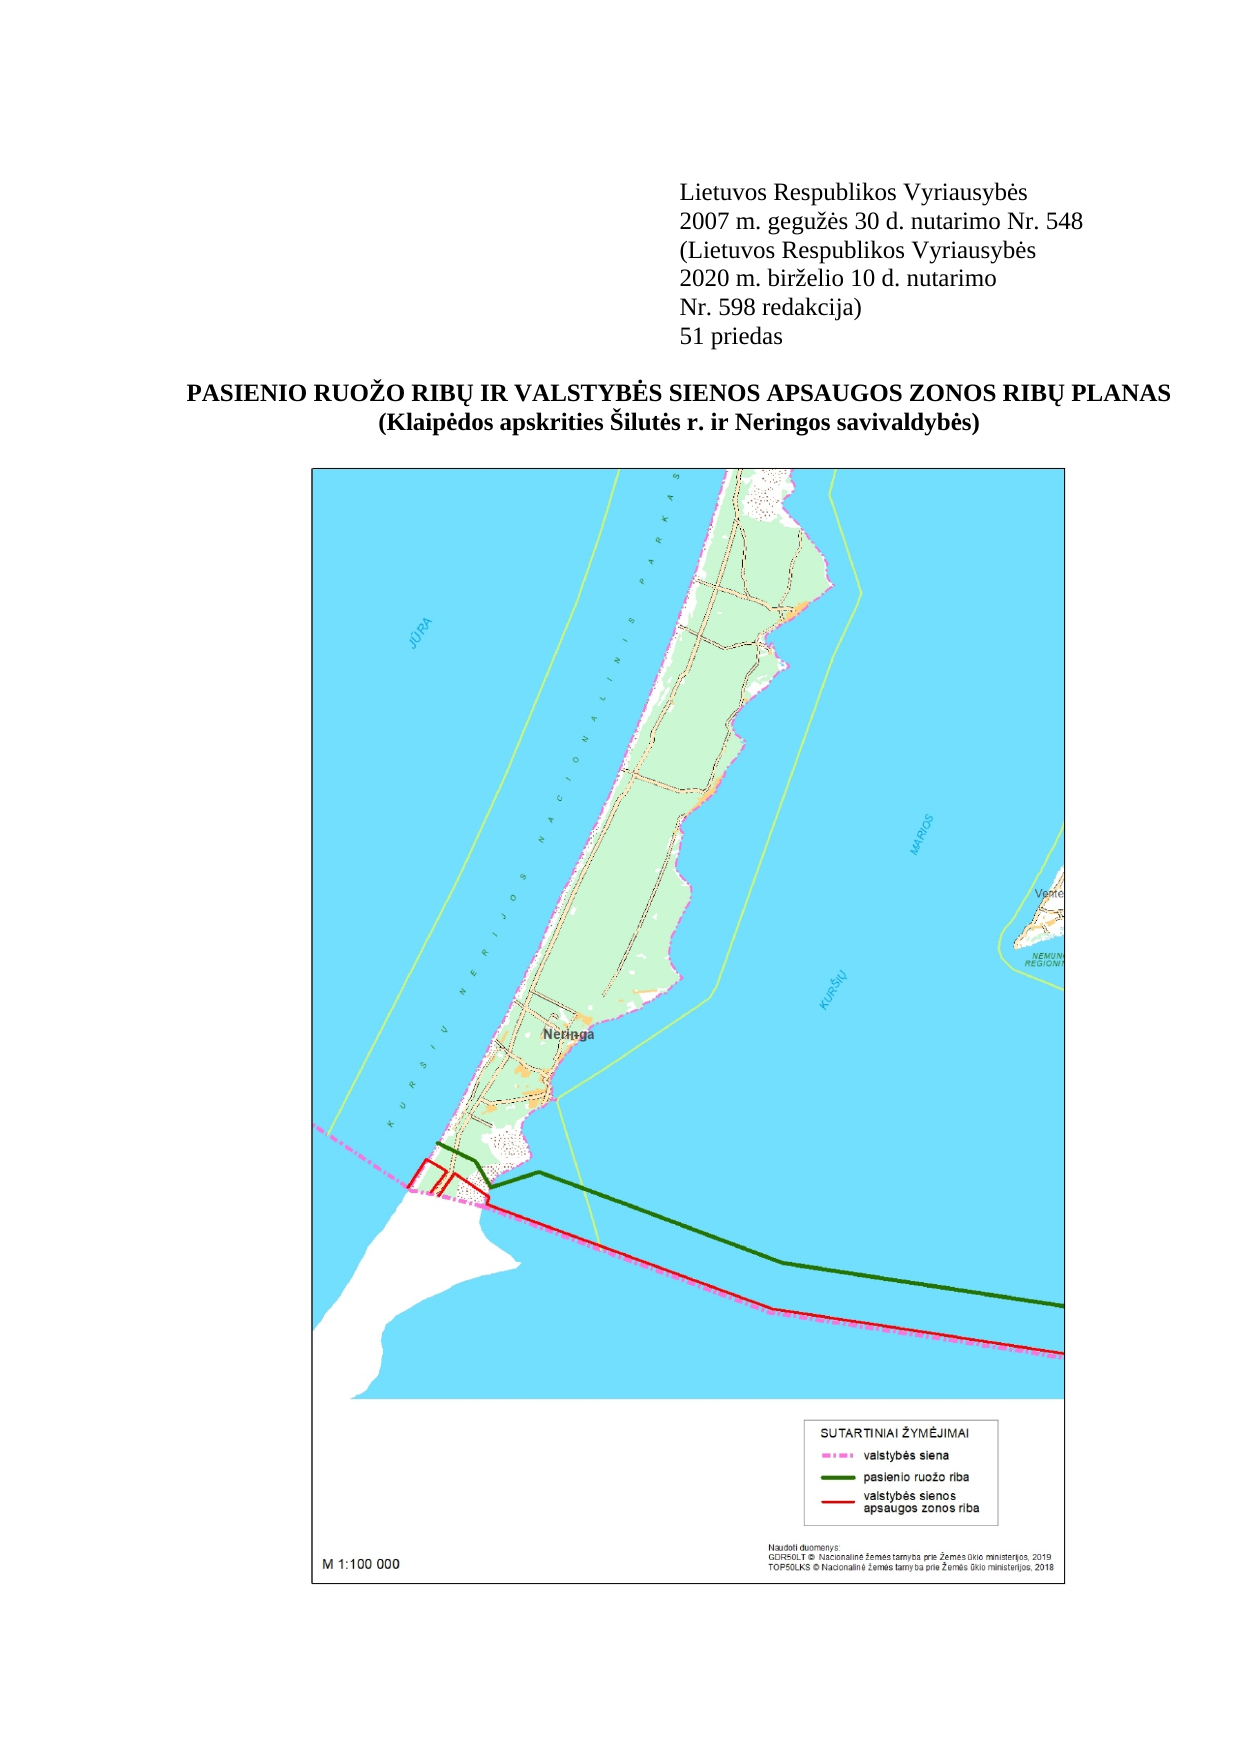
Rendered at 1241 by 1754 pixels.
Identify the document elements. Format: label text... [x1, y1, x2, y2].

text Nr. 598 redakcija) [177, 292, 1181, 321]
text 2020 m. birželio 10 d. nutarimo [177, 263, 1181, 292]
text 2007 m. gegužės 30 d. nutarimo Nr. 548 [177, 206, 1181, 235]
text 51 priedas [177, 321, 1181, 350]
text PASIENIO RUOŽO RIBŲ IR VALSTYBĖS SIENOS APSAUGOS ZONOS RIBŲ PLANAS (Klaipėdos apskrities Šilutės r. ir Neringos savivaldybės) [177, 378, 1181, 436]
text (Lietuvos Respublikos Vyriausybės [177, 235, 1181, 263]
text Lietuvos Respublikos Vyriausybės [177, 177, 1181, 206]
